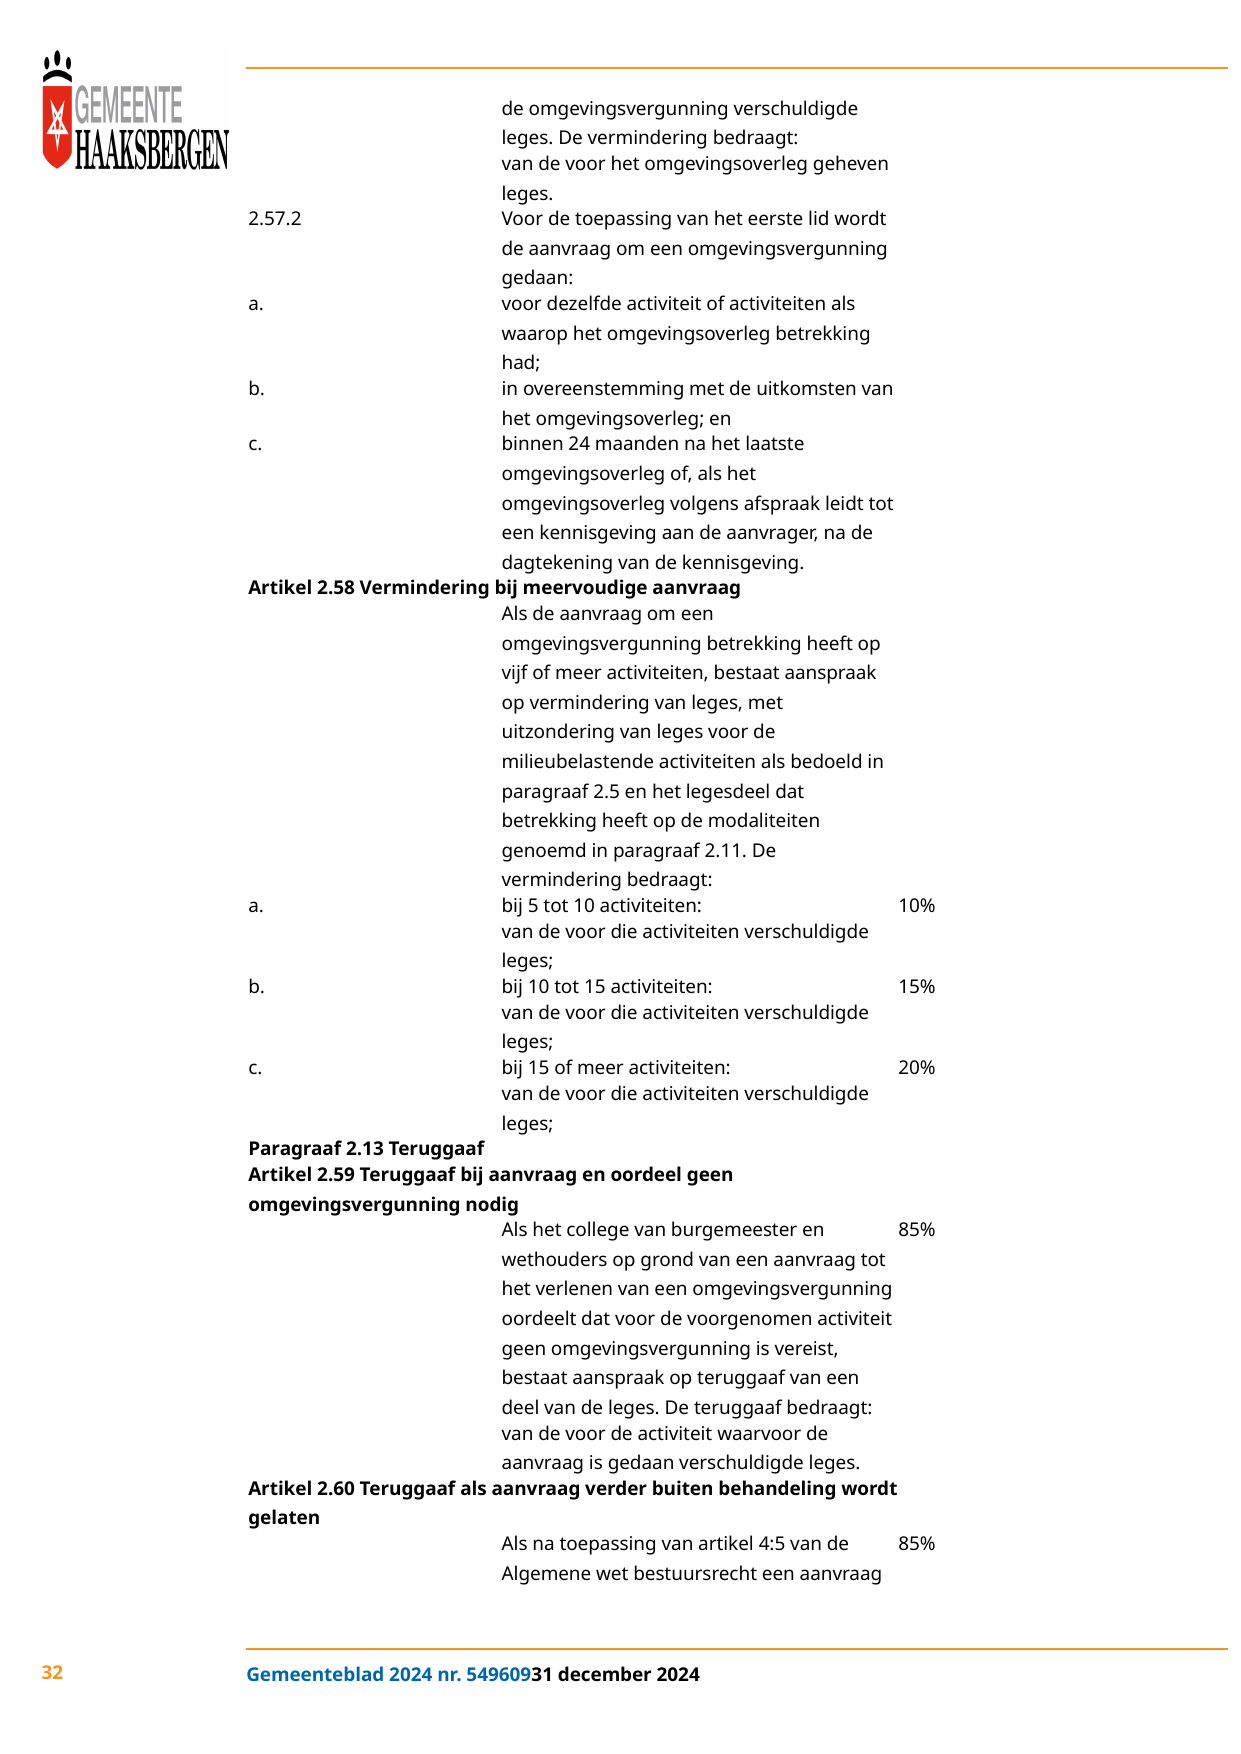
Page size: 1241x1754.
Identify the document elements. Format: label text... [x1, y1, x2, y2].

table_cell binnen 24 maanden na het laatste omgevingsoverleg of, als het omgevingsoverleg volgens afspraak leidt tot een kennisgeving aan de aanvrager, na de dagtekening van de kennisgeving. [501, 431, 898, 574]
table_cell [898, 1135, 1152, 1161]
table_cell Artikel 2.59 Teruggaaf bij aanvraag en oordeel geen omgevingsvergunning nodig [248, 1161, 898, 1216]
table_cell [248, 1080, 501, 1135]
table_cell [898, 431, 1152, 574]
table_cell [898, 1420, 1152, 1475]
table_cell Paragraaf 2.13 Teruggaaf [248, 1135, 898, 1161]
table_cell Artikel 2.58 Vermindering bij meervoudige aanvraag [248, 575, 898, 600]
table_cell de omgevingsvergunning verschuldigde leges. De vermindering bedraagt: [501, 95, 898, 150]
table_cell van de voor die activiteiten verschuldigde leges; [501, 999, 898, 1054]
table_cell [248, 918, 501, 973]
table_cell [898, 918, 1152, 973]
table_cell b. [248, 375, 501, 431]
table_cell a. [248, 892, 501, 918]
table_cell [248, 600, 501, 892]
table_cell b. [248, 973, 501, 999]
table_cell [898, 95, 1152, 150]
table_cell van de voor die activiteiten verschuldigde leges; [501, 1080, 898, 1135]
table_cell van de voor de activiteit waarvoor de aanvraag is gedaan verschuldigde leges. [501, 1420, 898, 1475]
table_cell [898, 1080, 1152, 1135]
table_cell 10% [898, 892, 1152, 918]
table_cell [898, 600, 1152, 892]
table_cell 20% [898, 1054, 1152, 1080]
table_cell [248, 95, 501, 150]
table_cell c. [248, 1054, 501, 1080]
table_cell [248, 1530, 501, 1586]
table_cell [898, 375, 1152, 431]
table_cell Als de aanvraag om een omgevingsvergunning betrekking heeft op vijf of meer activiteiten, bestaat aanspraak op vermindering van leges, met uitzondering van leges voor de milieubelastende activiteiten als bedoeld in paragraaf 2.5 en het legesdeel dat betrekking heeft op de modaliteiten genoemd in paragraaf 2.11. De vermindering bedraagt: [501, 600, 898, 892]
table_cell [898, 575, 1152, 600]
table_cell [898, 1475, 1152, 1530]
table_cell van de voor het omgevingsoverleg geheven leges. [501, 150, 898, 205]
table_cell 15% [898, 973, 1152, 999]
table_cell [898, 999, 1152, 1054]
picture [41, 47, 231, 172]
table_cell voor dezelfde activiteit of activiteiten als waarop het omgevingsoverleg betrekking had; [501, 290, 898, 375]
table_cell [898, 1161, 1152, 1216]
table_cell van de voor die activiteiten verschuldigde leges; [501, 918, 898, 973]
table_cell 2.57.2 [248, 205, 501, 290]
table_cell [898, 150, 1152, 205]
table_cell bij 10 tot 15 activiteiten: [501, 973, 898, 999]
table_cell 85% [898, 1216, 1152, 1420]
table_cell [248, 150, 501, 205]
table_cell in overeenstemming met de uitkomsten van het omgevingsoverleg; en [501, 375, 898, 431]
table_cell bij 5 tot 10 activiteiten: [501, 892, 898, 918]
table_cell Artikel 2.60 Teruggaaf als aanvraag verder buiten behandeling wordt gelaten [248, 1475, 898, 1530]
table_cell c. [248, 431, 501, 574]
table_cell Als na toepassing van artikel 4:5 van de Algemene wet bestuursrecht een aanvraag [501, 1530, 898, 1586]
table_cell [248, 999, 501, 1054]
table_cell [248, 1420, 501, 1475]
table_cell bij 15 of meer activiteiten: [501, 1054, 898, 1080]
table_cell Als het college van burgemeester en wethouders op grond van een aanvraag tot het verlenen van een omgevingsvergunning oordeelt dat voor de voorgenomen activiteit geen omgevingsvergunning is vereist, bestaat aanspraak op teruggaaf van een deel van de leges. De teruggaaf bedraagt: [501, 1216, 898, 1420]
table_cell a. [248, 290, 501, 375]
table_cell [898, 205, 1152, 290]
table_cell [248, 1216, 501, 1420]
table_cell [898, 290, 1152, 375]
table_cell 85% [898, 1530, 1152, 1586]
table_cell Voor de toepassing van het eerste lid wordt de aanvraag om een omgevingsvergunning gedaan: [501, 205, 898, 290]
